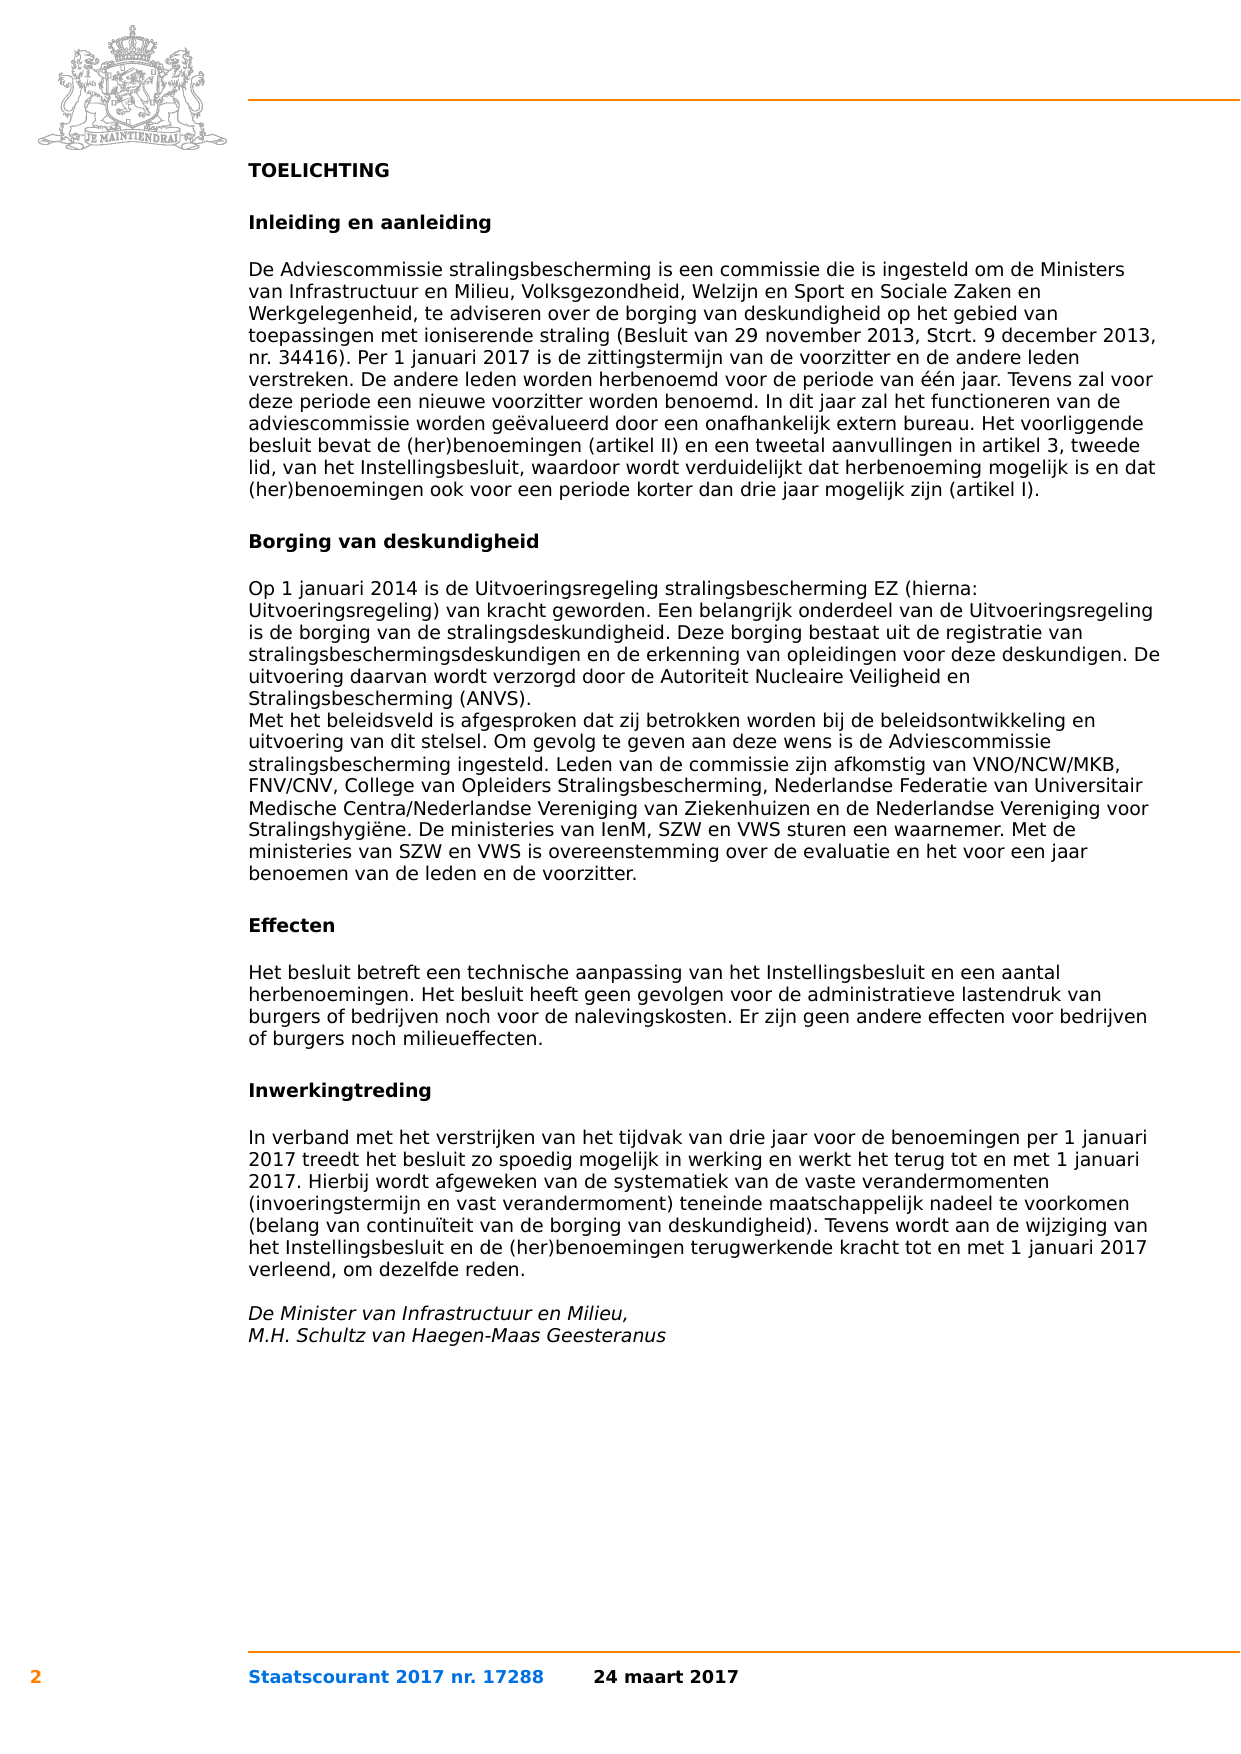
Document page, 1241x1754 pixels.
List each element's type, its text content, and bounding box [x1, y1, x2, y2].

text Het besluit betreft een technische aanpassing van het Instellingsbesluit en een aantal herbenoemingen. Het besluit heeft geen gevolgen voor de administratieve lastendruk van burgers of bedrijven noch voor de nalevingskosten. Er zijn geen andere effecten voor bedrijven of burgers noch milieueffecten. [248, 962, 1163, 1050]
subtitle TOELICHTING [248, 160, 1163, 182]
subtitle Borging van deskundigheid [248, 531, 1163, 553]
subtitle Effecten [248, 915, 1163, 937]
subtitle Inwerkingtreding [248, 1080, 1163, 1102]
text De Minister van Infrastructuur en Milieu, M.H. Schultz van Haegen-Maas Geesteranus [248, 1303, 1163, 1347]
text In verband met het verstrijken van het tijdvak van drie jaar voor de benoemingen per 1 januari 2017 treedt het besluit zo spoedig mogelijk in werking en werkt het terug tot en met 1 januari 2017. Hierbij wordt afgeweken van de systematiek van de vaste verandermomenten (invoeringstermijn en vast verandermoment) teneinde maatschappelijk nadeel te voorkomen (belang van continuïteit van de borging van deskundigheid). Tevens wordt aan de wijziging van het Instellingsbesluit en de (her)benoemingen terugwerkende kracht tot en met 1 januari 2017 verleend, om dezelfde reden. [248, 1127, 1163, 1281]
picture [38, 25, 227, 150]
subtitle Inleiding en aanleiding [248, 212, 1163, 234]
text De Adviescommissie stralingsbescherming is een commissie die is ingesteld om de Ministers van Infrastructuur en Milieu, Volksgezondheid, Welzijn en Sport en Sociale Zaken en Werkgelegenheid, te adviseren over de borging van deskundigheid op het gebied van toepassingen met ioniserende straling (Besluit van 29 november 2013, Stcrt. 9 december 2013, nr. 34416). Per 1 januari 2017 is de zittingstermijn van de voorzitter en de andere leden verstreken. De andere leden worden herbenoemd voor de periode van één jaar. Tevens zal voor deze periode een nieuwe voorzitter worden benoemd. In dit jaar zal het functioneren van de adviescommissie worden geëvalueerd door een onafhankelijk extern bureau. Het voorliggende besluit bevat de (her)benoemingen (artikel II) en een tweetal aanvullingen in artikel 3, tweede lid, van het Instellingsbesluit, waardoor wordt verduidelijkt dat herbenoeming mogelijk is en dat (her)benoemingen ook voor een periode korter dan drie jaar mogelijk zijn (artikel I). [248, 259, 1163, 501]
text Met het beleidsveld is afgesproken dat zij betrokken worden bij de beleidsontwikkeling en uitvoering van dit stelsel. Om gevolg te geven aan deze wens is de Adviescommissie stralingsbescherming ingesteld. Leden van de commissie zijn afkomstig van VNO/NCW/MKB, FNV/CNV, College van Opleiders Stralingsbescherming, Nederlandse Federatie van Universitair Medische Centra/Nederlandse Vereniging van Ziekenhuizen en de Nederlandse Vereniging voor Stralingshygiëne. De ministeries van IenM, SZW en VWS sturen een waarnemer. Met de ministeries van SZW en VWS is overeenstemming over de evaluatie en het voor een jaar benoemen van de leden en de voorzitter. [248, 709, 1163, 885]
text Op 1 januari 2014 is de Uitvoeringsregeling stralingsbescherming EZ (hierna: Uitvoeringsregeling) van kracht geworden. Een belangrijk onderdeel van de Uitvoeringsregeling is de borging van de stralingsdeskundigheid. Deze borging bestaat uit de registratie van stralingsbeschermingsdeskundigen en de erkenning van opleidingen voor deze deskundigen. De uitvoering daarvan wordt verzorgd door de Autoriteit Nucleaire Veiligheid en Stralingsbescherming (ANVS). [248, 578, 1163, 709]
